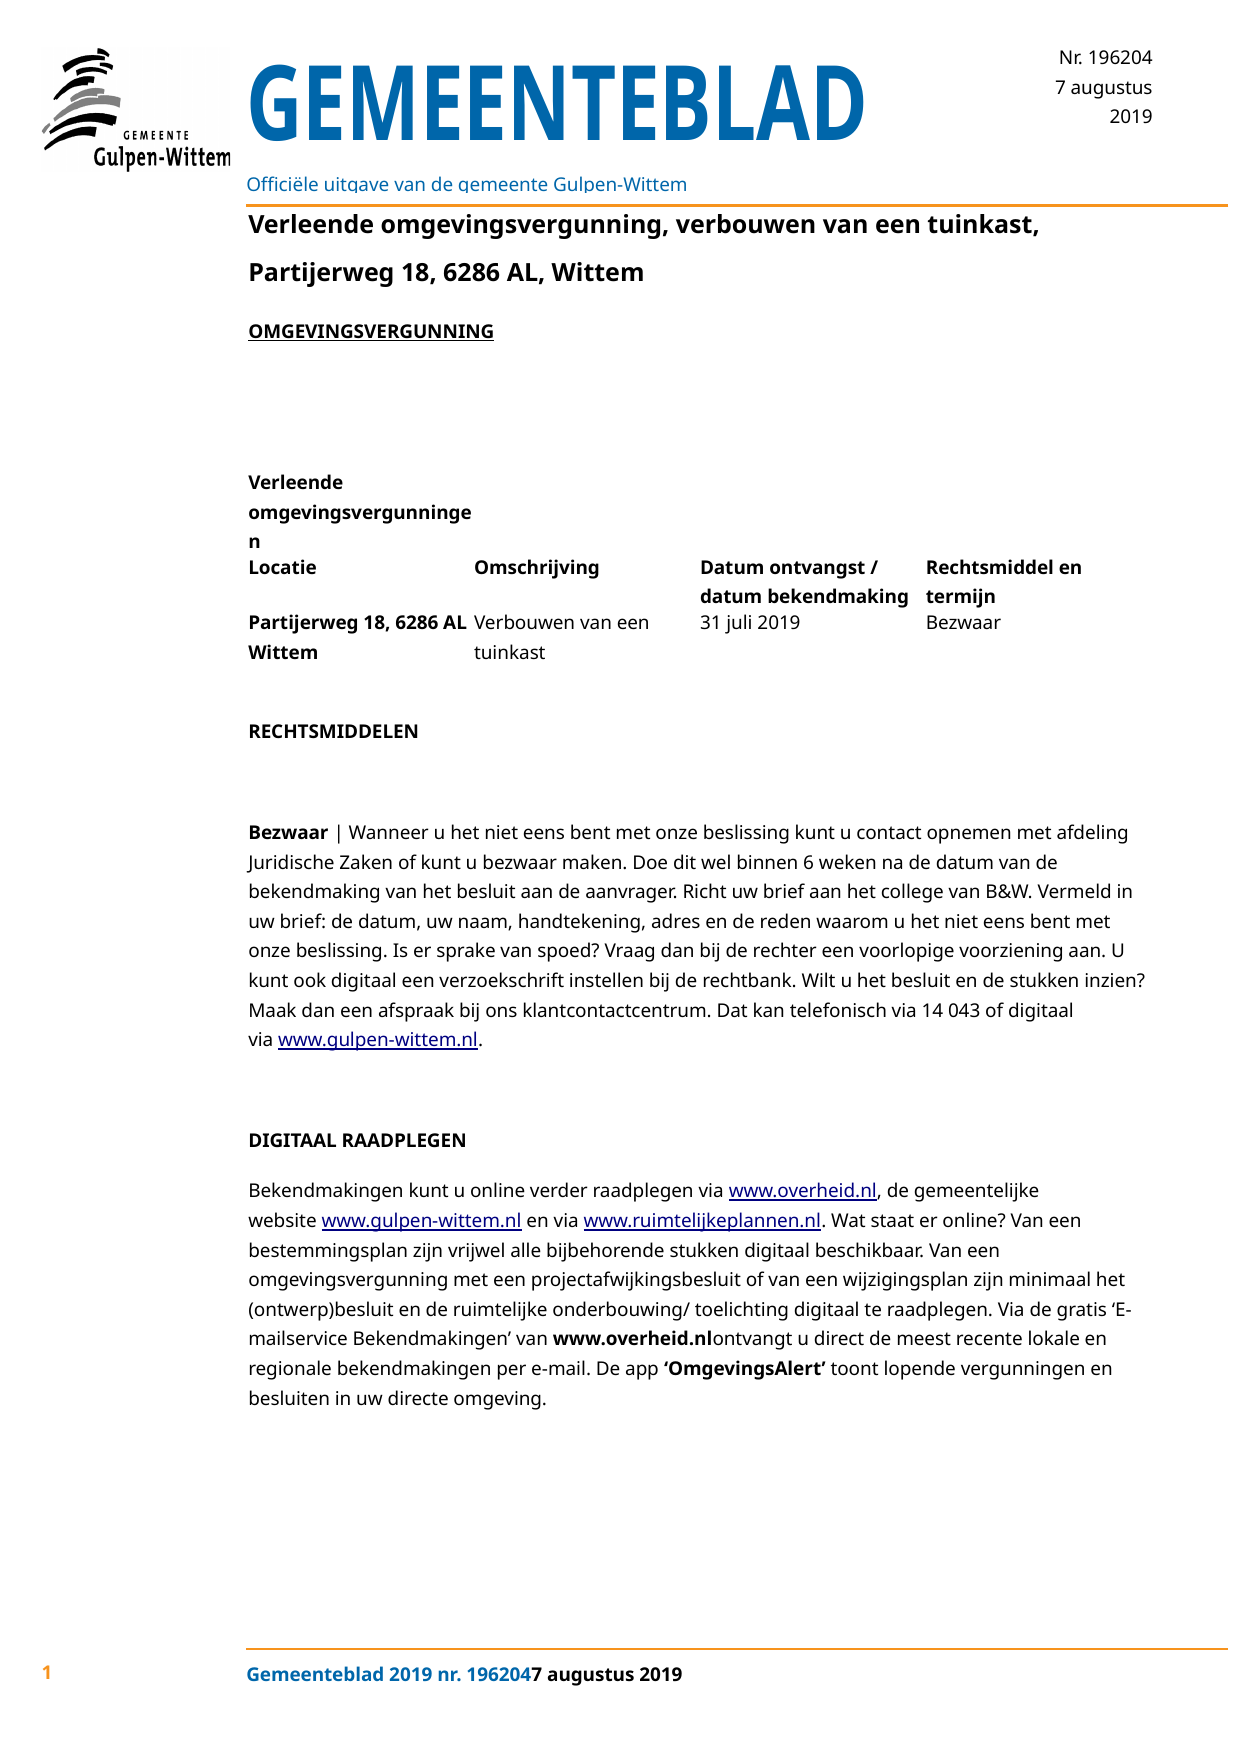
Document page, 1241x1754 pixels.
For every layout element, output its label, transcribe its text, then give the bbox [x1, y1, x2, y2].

table_header Verleende omgevingsvergunningen [248, 469, 474, 554]
table_cell 31 juli 2019 [700, 610, 926, 665]
text Verleende omgevingsvergunning, verbouwen van een tuinkast, Partijerweg 18, 6286 AL, Wittem [248, 207, 1152, 288]
text OMGEVINGSVERGUNNING [248, 318, 1152, 344]
table_cell Locatie [248, 554, 474, 609]
table_cell Rechtsmiddel en termijn [926, 554, 1152, 609]
picture [41, 47, 231, 172]
table_cell Partijerweg 18, 6286 AL Wittem [248, 610, 474, 665]
table_header [700, 469, 926, 554]
text Bekendmakingen kunt u online verder raadplegen via www.overheid.nl, de gemeentelijke website www.gulpen-wittem.nl en via www.ruimtelijkeplannen.nl. Wat staat er online? Van een bestemmingsplan zijn vrijwel alle bijbehorende stukken digitaal beschikbaar. Van een omgevingsvergunning met een projectafwijkingsbesluit of van een wijzigingsplan zijn minimaal het (ontwerp)besluit en de ruimtelijke onderbouwing/ toelichting digitaal te raadplegen. Via de gratis ‘E-mailservice Bekendmakingen’ van www.overheid.nlontvangt u direct de meest recente lokale en regionale bekendmakingen per e-mail. De app ‘OmgevingsAlert’ toont lopende vergunningen en besluiten in uw directe omgeving. [248, 1178, 1152, 1410]
table_cell Bezwaar [926, 610, 1152, 665]
table_cell Verbouwen van een tuinkast [474, 610, 700, 665]
text DIGITAAL RAADPLEGEN [248, 1127, 1152, 1153]
table_cell Datum ontvangst / datum bekendmaking [700, 554, 926, 609]
table_header [926, 469, 1152, 554]
text RECHTSMIDDELEN [248, 718, 1152, 744]
table_cell Omschrijving [474, 554, 700, 609]
text Bezwaar | Wanneer u het niet eens bent met onze beslissing kunt u contact opnemen met afdeling Juridische Zaken of kunt u bezwaar maken. Doe dit wel binnen 6 weken na de datum van de bekendmaking van het besluit aan de aanvrager. Richt uw brief aan het college van B&W. Vermeld in uw brief: de datum, uw naam, handtekening, adres en de reden waarom u het niet eens bent met onze beslissing. Is er sprake van spoed? Vraag dan bij de rechter een voorlopige voorziening aan. U kunt ook digitaal een verzoekschrift instellen bij de rechtbank. Wilt u het besluit en de stukken inzien? Maak dan een afspraak bij ons klantcontactcentrum. Dat kan telefonisch via 14 043 of digitaal via www.gulpen-wittem.nl. [248, 819, 1152, 1052]
table_header [474, 469, 700, 554]
